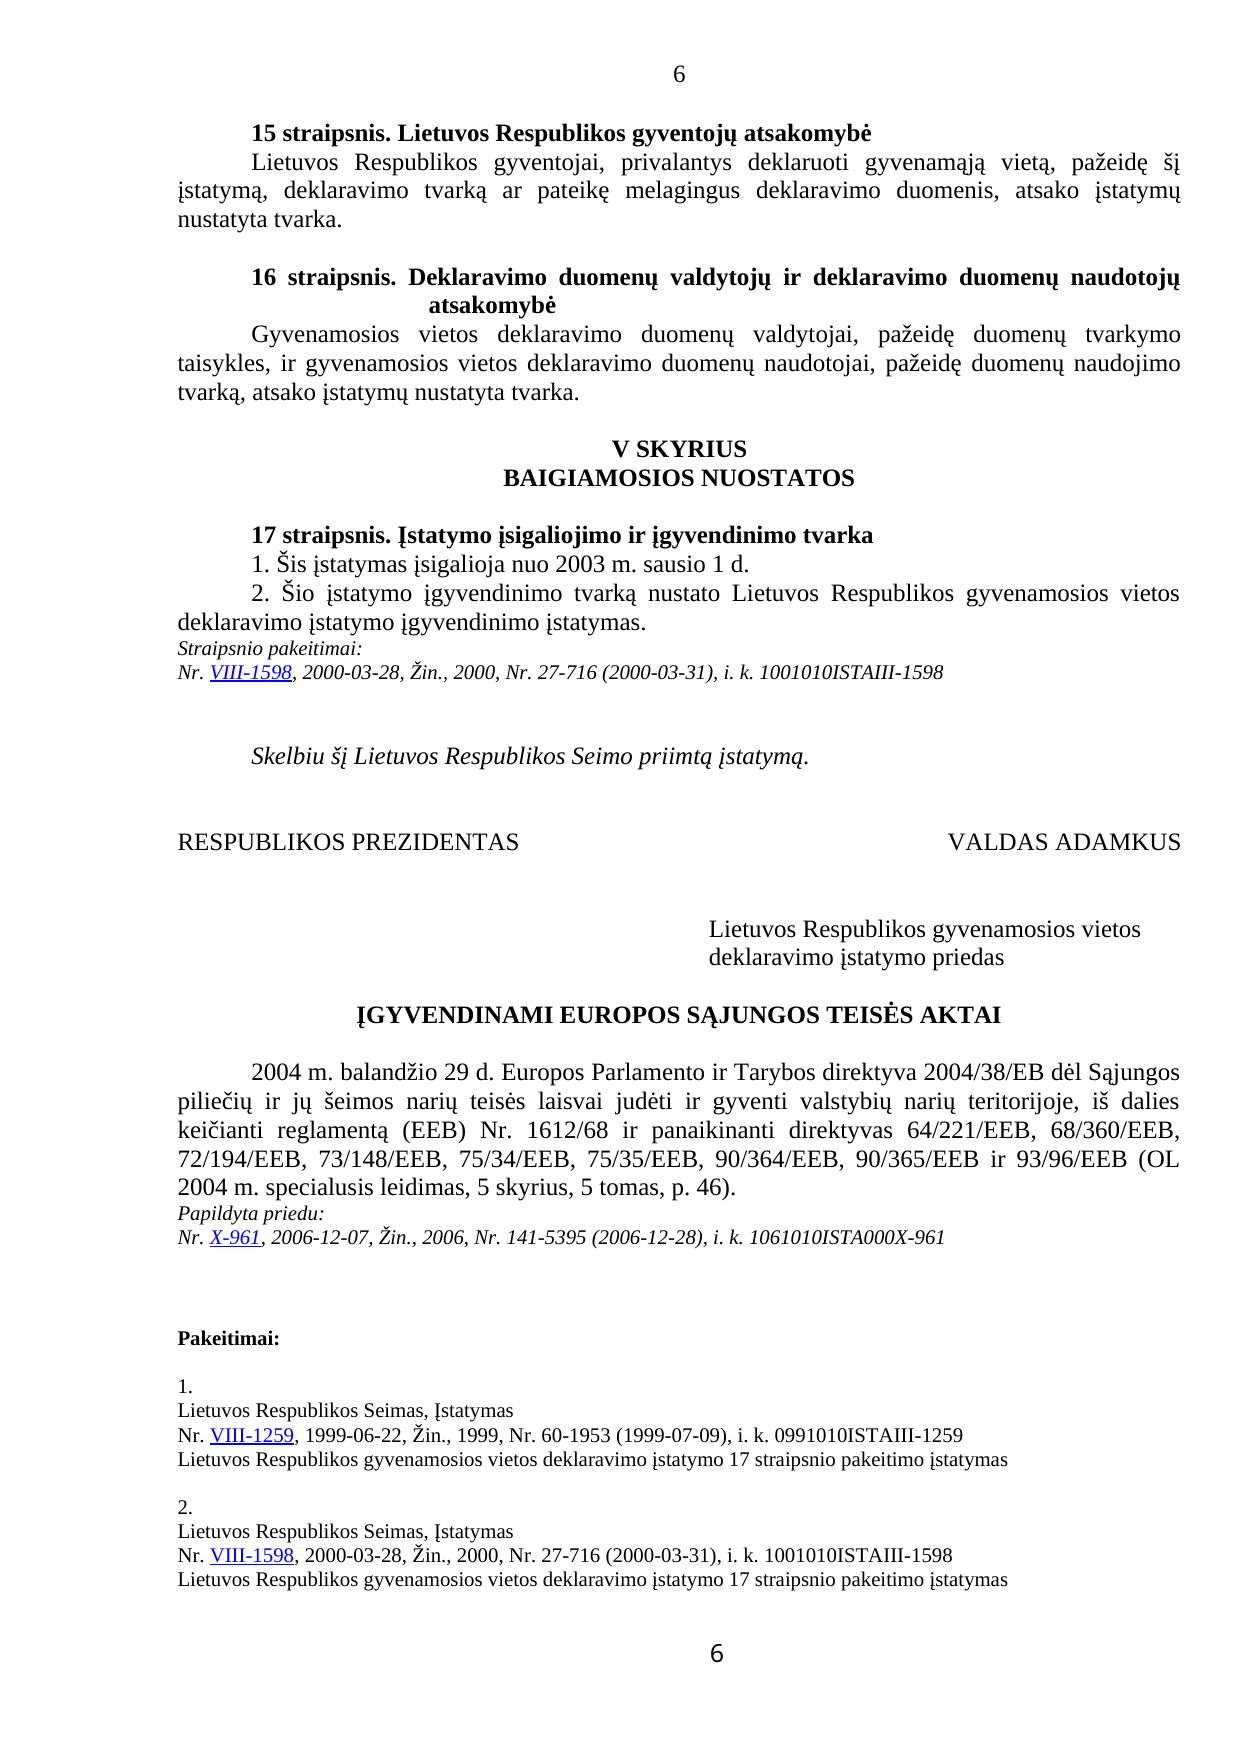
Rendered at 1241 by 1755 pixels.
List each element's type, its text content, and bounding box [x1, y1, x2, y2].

text Nr. VIII-1259, 1999-06-22, Žin., 1999, Nr. 60-1953 (1999-07-09), i. k. 0991010ISTAIII-1259 [177, 1422, 1181, 1447]
text 2004 m. balandžio 29 d. Europos Parlamento ir Tarybos direktyva 2004/38/EB dėl Sąjungos piliečių ir jų šeimos narių teisės laisvai judėti ir gyventi valstybių narių teritorijoje, iš dalies keičianti reglamentą (EEB) Nr. 1612/68 ir panaikinanti direktyvas 64/221/EEB, 68/360/EEB, 72/194/EEB, 73/148/EEB, 75/34/EEB, 75/35/EEB, 90/364/EEB, 90/365/EEB ir 93/96/EEB (OL 2004 m. specialusis leidimas, 5 skyrius, 5 tomas, p. 46). [177, 1057, 1181, 1201]
text RESPUBLIKOS PREZIDENTAS VALDAS ADAMKUS [177, 827, 1181, 856]
text 15 straipsnis. Lietuvos Respublikos gyventojų atsakomybė [177, 118, 1181, 147]
text 17 straipsnis. Įstatymo įsigaliojimo ir įgyvendinimo tvarka [177, 521, 1181, 549]
text BAIGIAMOSIOS NUOSTATOS [177, 463, 1181, 492]
text 1. Šis įstatymas įsigalioja nuo 2003 m. sausio 1 d. [177, 549, 1181, 578]
text 2. Šio įstatymo įgyvendinimo tvarką nustato Lietuvos Respublikos gyvenamosios vietos deklaravimo įstatymo įgyvendinimo įstatymas. [177, 578, 1181, 636]
text Nr. VIII-1598, 2000-03-28, Žin., 2000, Nr. 27-716 (2000-03-31), i. k. 1001010ISTAIII-1598 [177, 660, 1181, 684]
text 2. [177, 1495, 1181, 1519]
text ĮGYVENDINAMI EUROPOS SĄJUNGOS TEISĖS AKTAI [177, 1000, 1181, 1029]
text Nr. VIII-1598, 2000-03-28, Žin., 2000, Nr. 27-716 (2000-03-31), i. k. 1001010ISTAIII-1598 [177, 1543, 1181, 1567]
text 16 straipsnis. Deklaravimo duomenų valdytojų ir deklaravimo duomenų naudotojų atsakomybė [251, 262, 1181, 319]
text Lietuvos Respublikos Seimas, Įstatymas [177, 1519, 1181, 1543]
text Lietuvos Respublikos Seimas, Įstatymas [177, 1398, 1181, 1422]
text deklaravimo įstatymo priedas [177, 942, 1181, 971]
text Pakeitimai: [177, 1326, 1181, 1350]
text Straipsnio pakeitimai: [177, 636, 1181, 660]
text V SKYRIUS [177, 434, 1181, 463]
text Nr. X-961, 2006-12-07, Žin., 2006, Nr. 141-5395 (2006-12-28), i. k. 1061010ISTA000X-961 [177, 1225, 1181, 1249]
text Papildyta priedu: [177, 1201, 1181, 1225]
text Gyvenamosios vietos deklaravimo duomenų valdytojai, pažeidę duomenų tvarkymo taisykles, ir gyvenamosios vietos deklaravimo duomenų naudotojai, pažeidę duomenų naudojimo tvarką, atsako įstatymų nustatyta tvarka. [177, 319, 1181, 406]
text Lietuvos Respublikos gyventojai, privalantys deklaruoti gyvenamąją vietą, pažeidę šį įstatymą, deklaravimo tvarką ar pateikę melagingus deklaravimo duomenis, atsako įstatymų nustatyta tvarka. [177, 147, 1181, 233]
text Lietuvos Respublikos gyvenamosios vietos deklaravimo įstatymo 17 straipsnio pakeitimo įstatymas [177, 1567, 1181, 1591]
text 1. [177, 1374, 1181, 1398]
text Lietuvos Respublikos gyvenamosios vietos [177, 914, 1181, 942]
text Lietuvos Respublikos gyvenamosios vietos deklaravimo įstatymo 17 straipsnio pakeitimo įstatymas [177, 1447, 1181, 1471]
text Skelbiu šį Lietuvos Respublikos Seimo priimtą įstatymą. [177, 741, 1181, 770]
